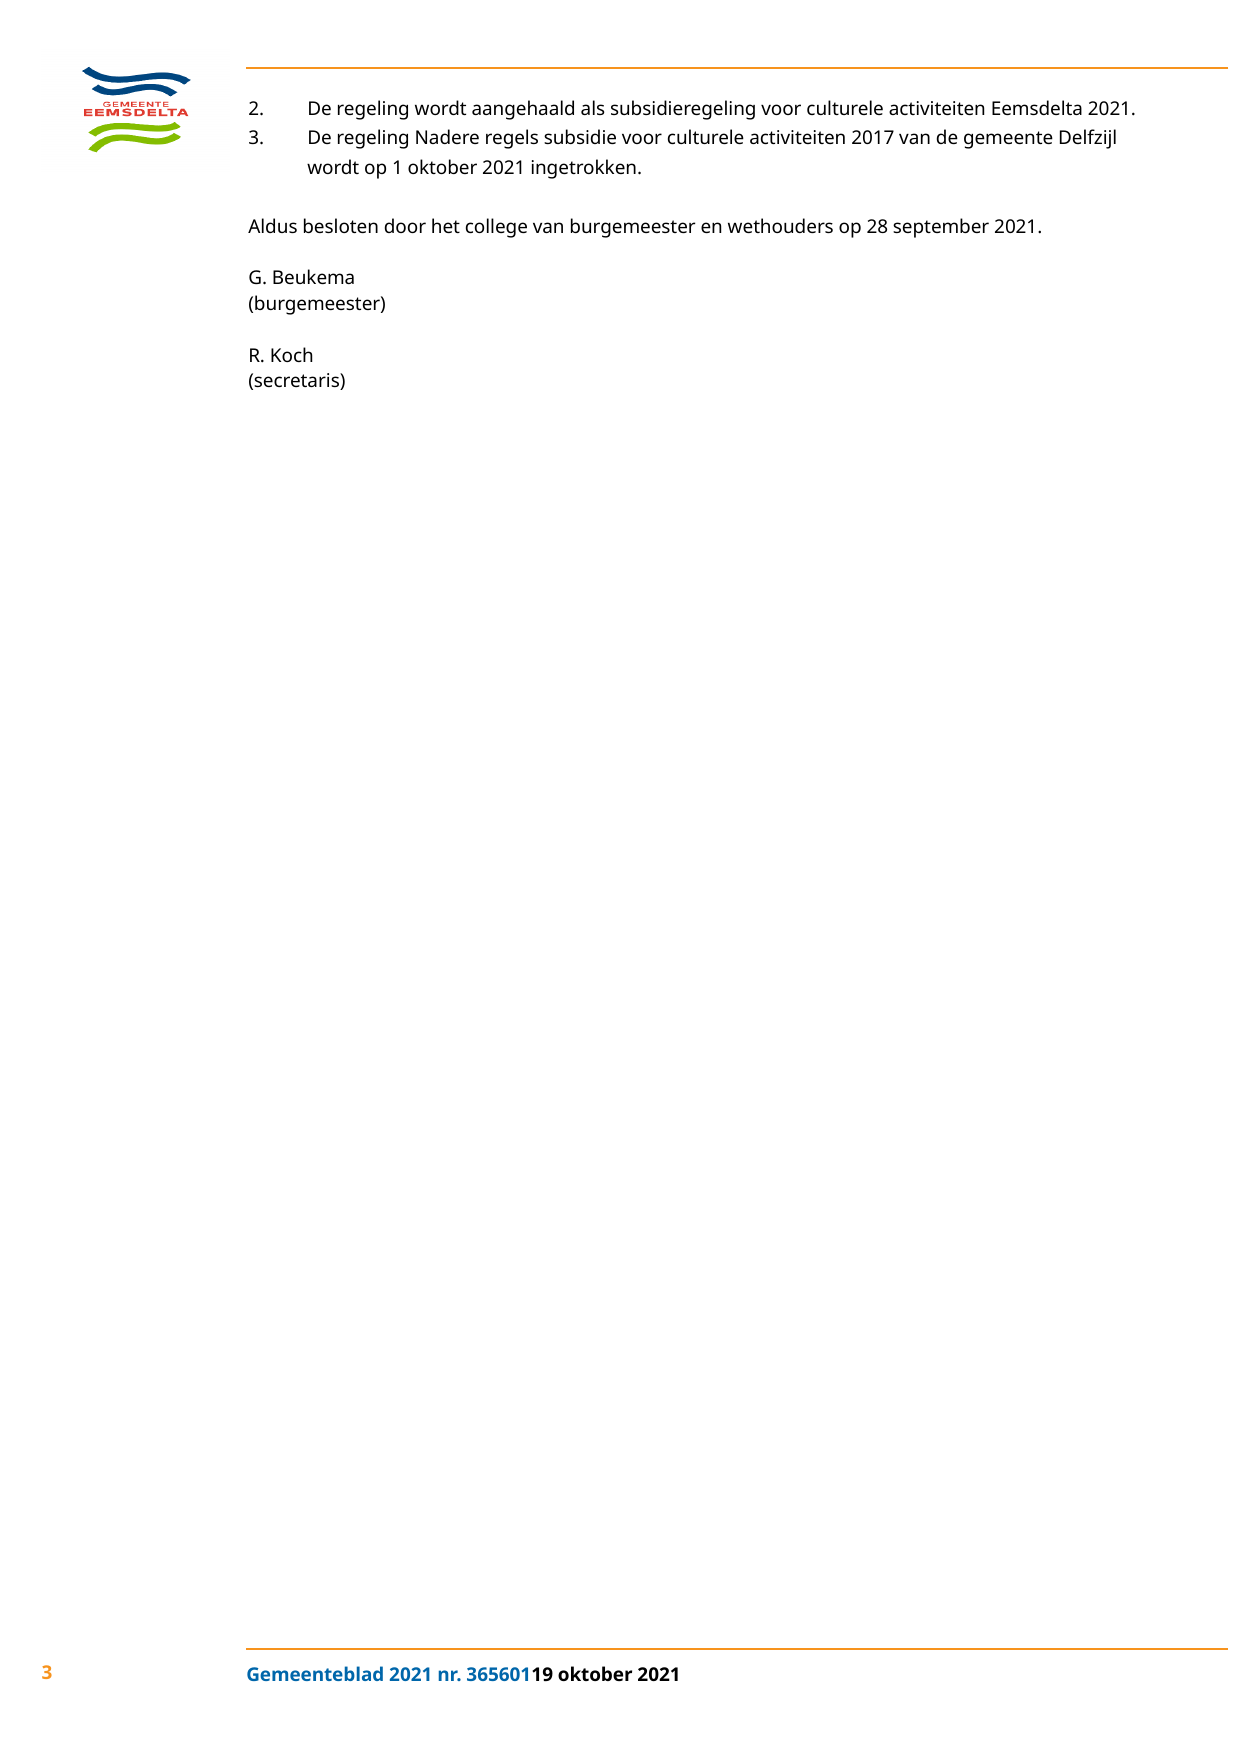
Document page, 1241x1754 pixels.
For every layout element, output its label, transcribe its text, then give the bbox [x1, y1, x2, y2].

text G. Beukema [248, 264, 1152, 290]
text (secretaris) [248, 367, 1152, 393]
text R. Koch [248, 342, 1152, 367]
text (burgemeester) [248, 290, 1152, 316]
list De regeling Nadere regels subsidie voor culturele activiteiten 2017 van de gemeente Delfzijl wordt op 1 oktober 2021 ingetrokken. [248, 124, 1152, 180]
list De regeling wordt aangehaald als subsidieregeling voor culturele activiteiten Eemsdelta 2021. [248, 95, 1152, 121]
picture [41, 47, 231, 172]
text Aldus besloten door het college van burgemeester en wethouders op 28 september 2021. [248, 213, 1152, 239]
